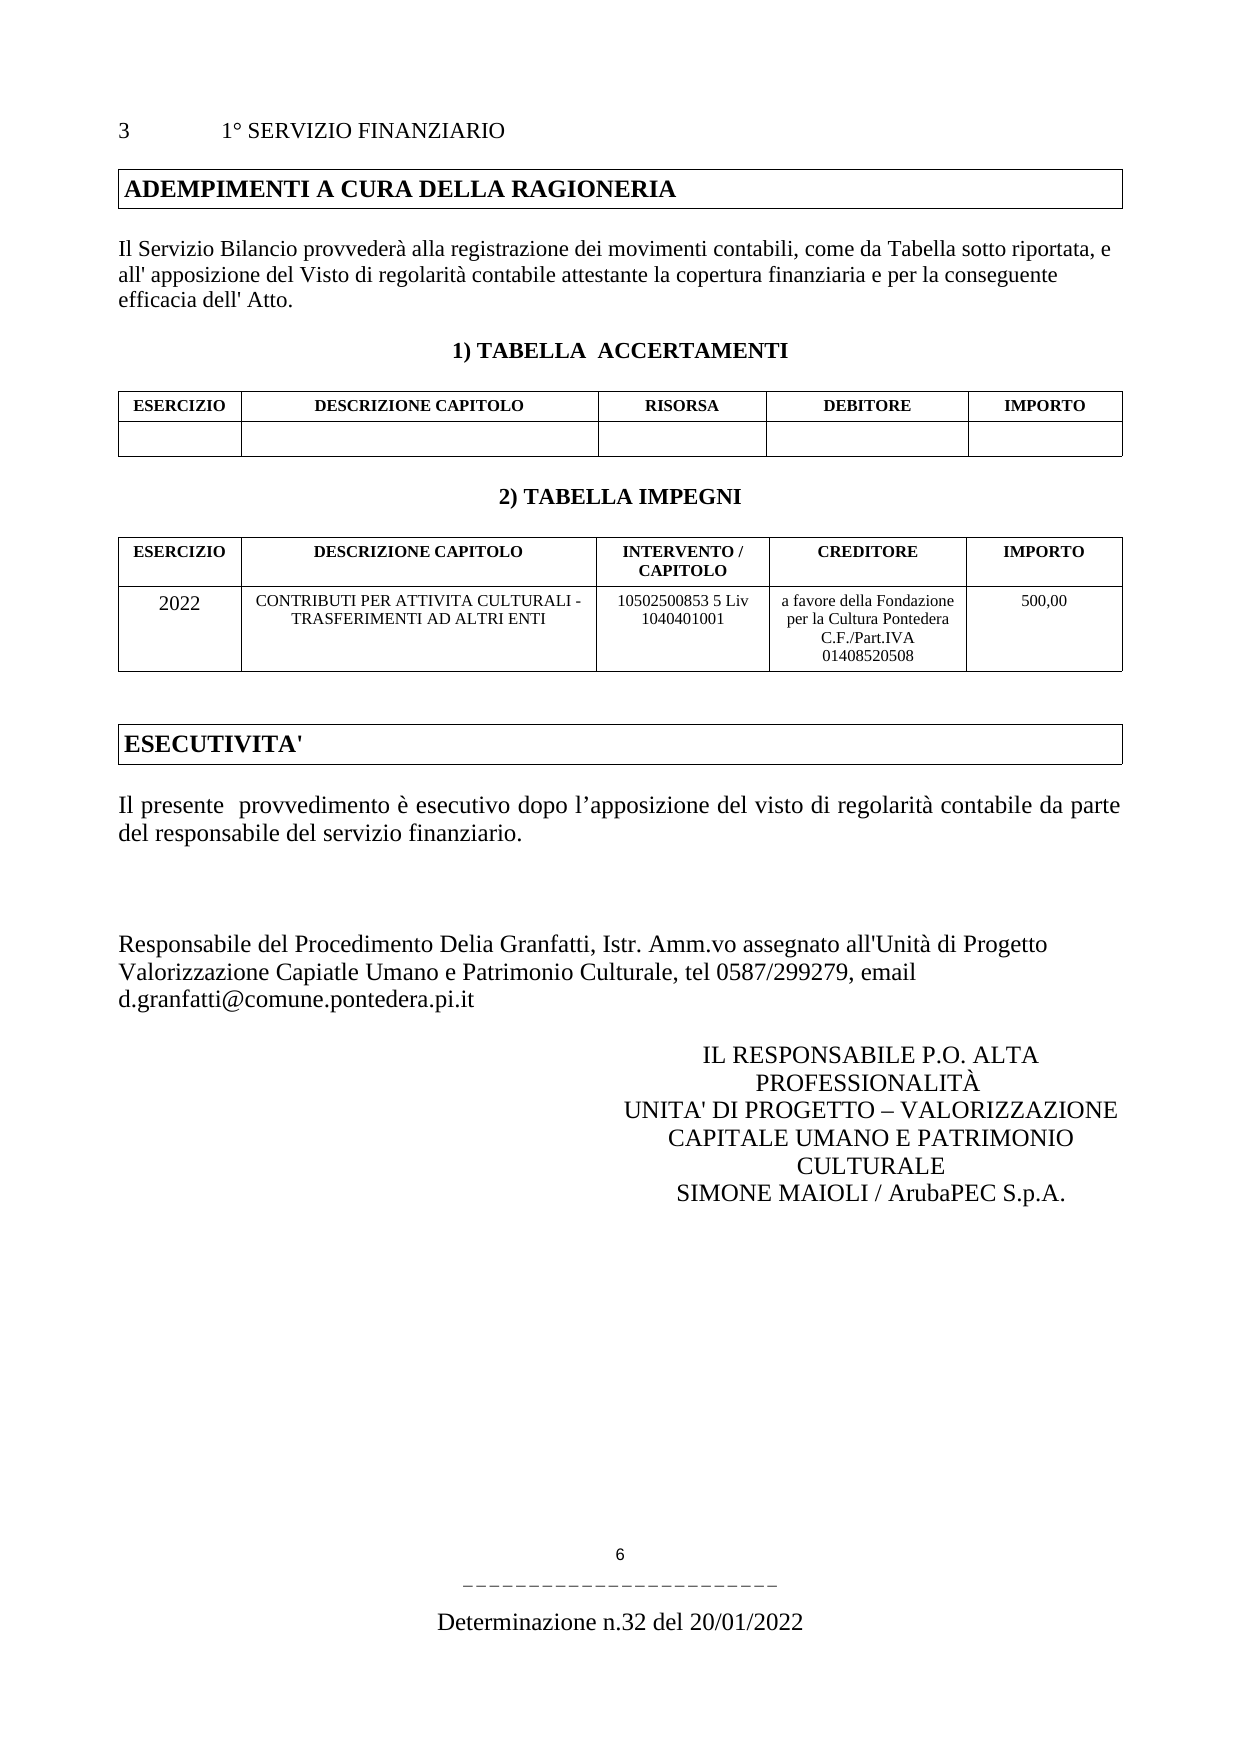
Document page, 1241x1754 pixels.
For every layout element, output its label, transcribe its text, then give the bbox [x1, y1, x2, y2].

table_cell [969, 422, 1122, 456]
table_header DESCRIZIONE CAPITOLO [242, 538, 596, 586]
text Responsabile del Procedimento Delia Granfatti, Istr. Amm.vo assegnato all'Unità di Progetto Valorizzazione Capiatle Umano e Patrimonio Culturale, tel 0587/299279, email d.granfatti@comune.pontedera.pi.it [118, 930, 1122, 1013]
table_header IMPORTO [967, 538, 1122, 586]
text Il presente provvedimento è esecutivo dopo l’apposizione del visto di regolarità contabile da parte del responsabile del servizio finanziario. [118, 792, 1122, 847]
table_cell 500,00 [967, 587, 1122, 671]
table_header DEBITORE [767, 392, 968, 421]
table_header ESERCIZIO [119, 392, 241, 421]
text 1) TABELLA ACCERTAMENTI [118, 338, 1122, 363]
table_cell a favore della Fondazione per la Cultura Pontedera C.F./Part.IVA 01408520508 [770, 587, 966, 671]
table_header ADEMPIMENTI A CURA DELLA RAGIONERIA [119, 170, 1122, 208]
table_header ESECUTIVITA' [119, 725, 1122, 764]
table_header INTERVENTO / CAPITOLO [597, 538, 769, 586]
table_cell [119, 422, 241, 456]
table_cell [767, 422, 968, 456]
table_header IL RESPONSABILE P.O. ALTA PROFESSIONALITÀ UNITA' DI PROGETTO – VALORIZZAZIONE CAPITALE UMANO E PATRIMONIO CULTURALE SIMONE MAIOLI / ArubaPEC S.p.A. [620, 1041, 1122, 1207]
table_cell [599, 422, 766, 456]
table_cell 1° SERVIZIO FINANZIARIO [221, 118, 1122, 143]
text 2) TABELLA IMPEGNI [118, 484, 1122, 509]
table_cell 10502500853 5 Liv 1040401001 [597, 587, 769, 671]
table_cell CONTRIBUTI PER ATTIVITA CULTURALI - TRASFERIMENTI AD ALTRI ENTI [242, 587, 596, 671]
table_header CREDITORE [770, 538, 966, 586]
table_cell [242, 422, 598, 456]
table_header RISORSA [599, 392, 766, 421]
table_cell 2022 [119, 587, 241, 671]
table_header IMPORTO [969, 392, 1122, 421]
text Il Servizio Bilancio provvederà alla registrazione dei movimenti contabili, come da Tabella sotto riportata, e all' apposizione del Visto di regolarità contabile attestante la copertura finanziaria e per la conseguente efficacia dell' Atto. [118, 236, 1122, 312]
table_header [118, 1041, 620, 1207]
table_cell 3 [118, 118, 221, 143]
table_header ESERCIZIO [119, 538, 241, 586]
table_header DESCRIZIONE CAPITOLO [242, 392, 598, 421]
